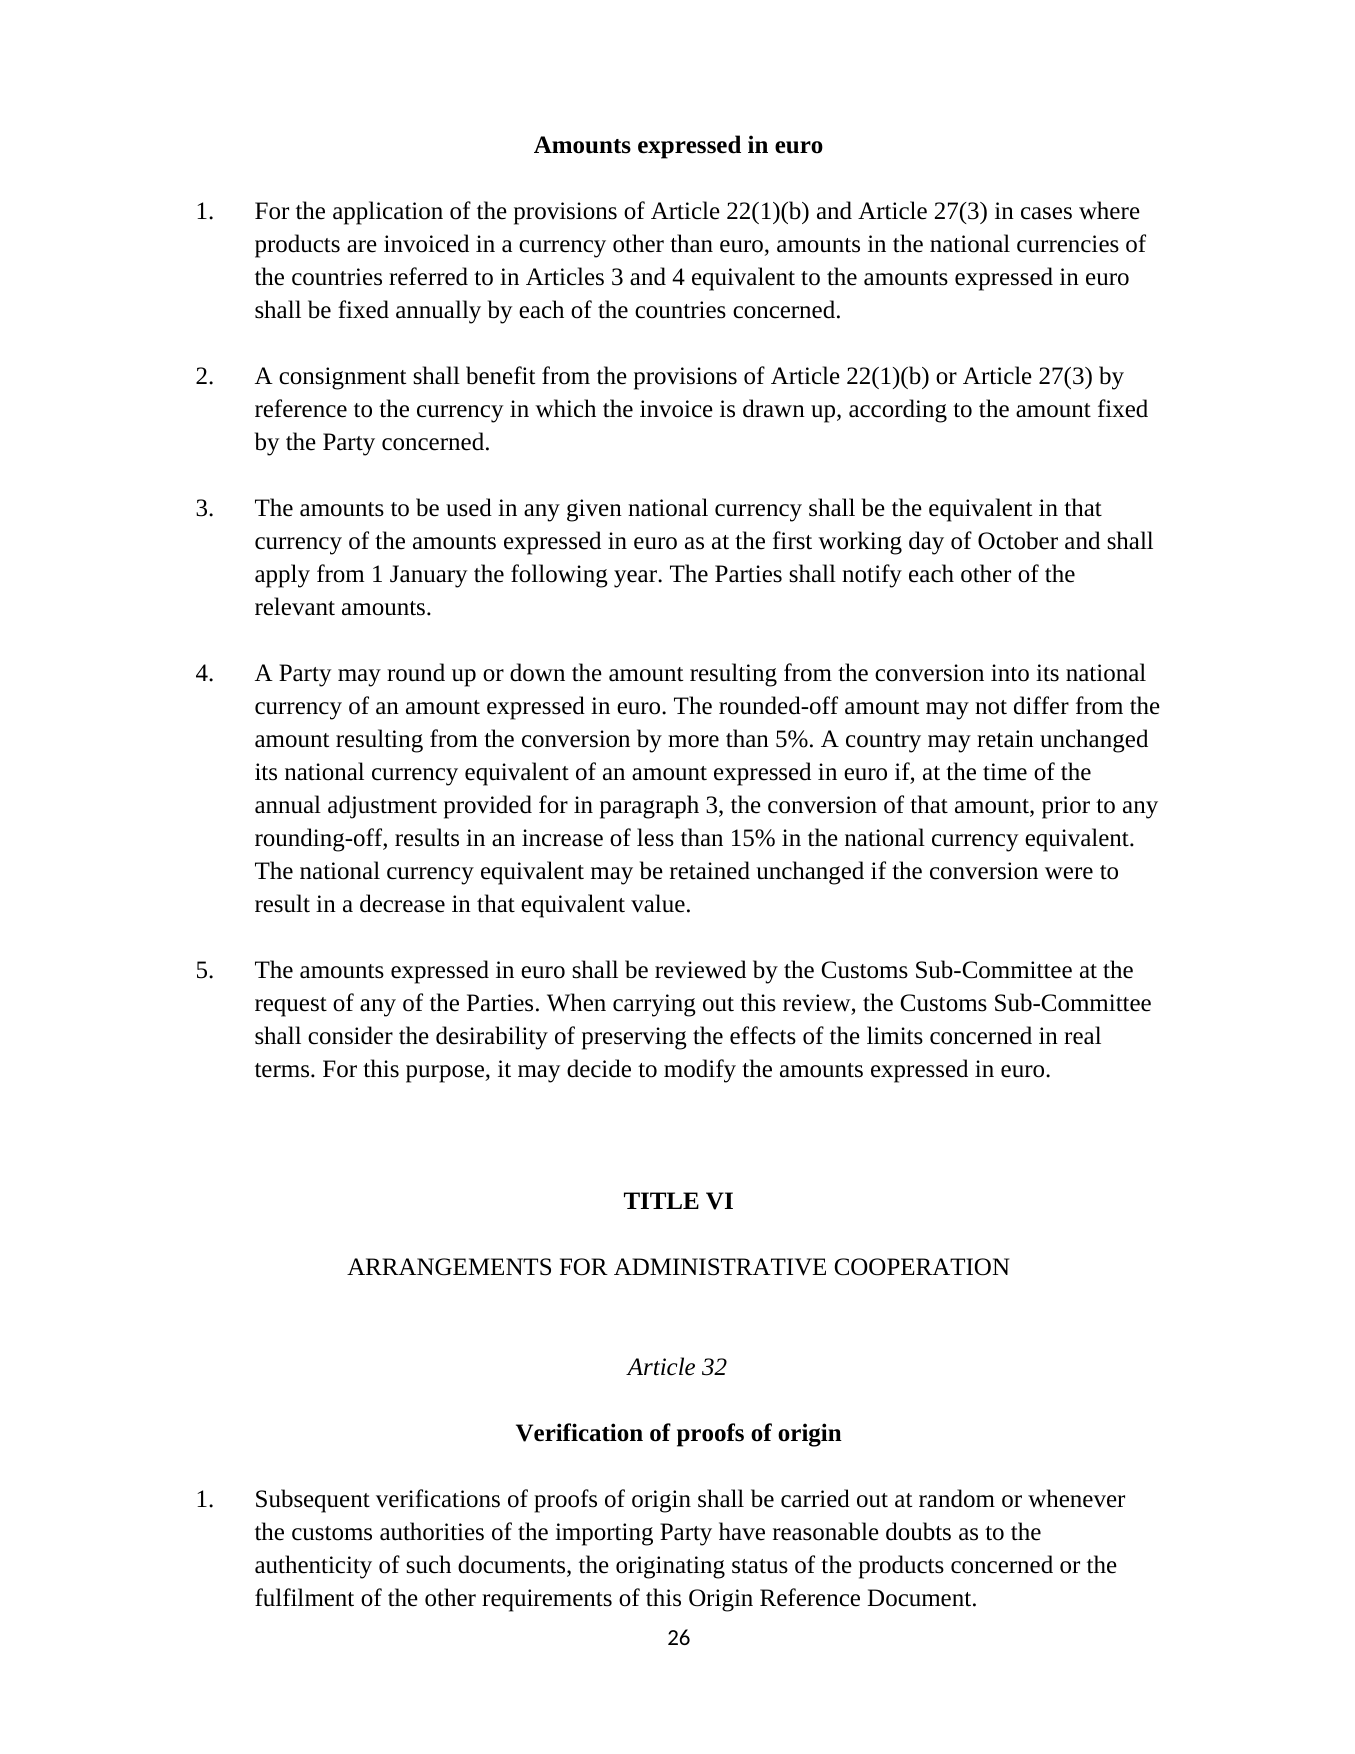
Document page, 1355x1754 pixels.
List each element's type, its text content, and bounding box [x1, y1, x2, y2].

text Amounts expressed in euro [195, 130, 1162, 158]
text TITLE VI [195, 1186, 1162, 1215]
list A Party may round up or down the amount resulting from the conversion into its national currency of an amount expressed in euro. The rounded-off amount may not differ from the amount resulting from the conversion by more than 5%. A country may retain unchanged its national currency equivalent of an amount expressed in euro if, at the time of the annual adjustment provided for in paragraph 3, the conversion of that amount, prior to any rounding-off, results in an increase of less than 15% in the national currency equivalent. The national currency equivalent may be retained unchanged if the conversion were to result in a decrease in that equivalent value. [195, 658, 1162, 918]
text Verification of proofs of origin [195, 1418, 1162, 1446]
list For the application of the provisions of Article 22(1)(b) and Article 27(3) in cases where products are invoiced in a currency other than euro, amounts in the national currencies of the countries referred to in Articles 3 and 4 equivalent to the amounts expressed in euro shall be fixed annually by each of the countries concerned. [195, 196, 1162, 324]
list Subsequent verifications of proofs of origin shall be carried out at random or whenever the customs authorities of the importing Party have reasonable doubts as to the authenticity of such documents, the originating status of the products concerned or the fulfilment of the other requirements of this Origin Reference Document. [195, 1484, 1162, 1611]
list A consignment shall benefit from the provisions of Article 22(1)(b) or Article 27(3) by reference to the currency in which the invoice is drawn up, according to the amount fixed by the Party concerned. [195, 361, 1162, 456]
list The amounts expressed in euro shall be reviewed by the Customs Sub-Committee at the request of any of the Parties. When carrying out this review, the Customs Sub-Committee shall consider the desirability of preserving the effects of the limits concerned in real terms. For this purpose, it may decide to modify the amounts expressed in euro. [195, 955, 1162, 1083]
text ARRANGEMENTS FOR ADMINISTRATIVE COOPERATION [195, 1252, 1162, 1281]
list The amounts to be used in any given national currency shall be the equivalent in that currency of the amounts expressed in euro as at the first working day of October and shall apply from 1 January the following year. The Parties shall notify each other of the relevant amounts. [195, 493, 1162, 621]
text Article 32 [195, 1352, 1162, 1380]
